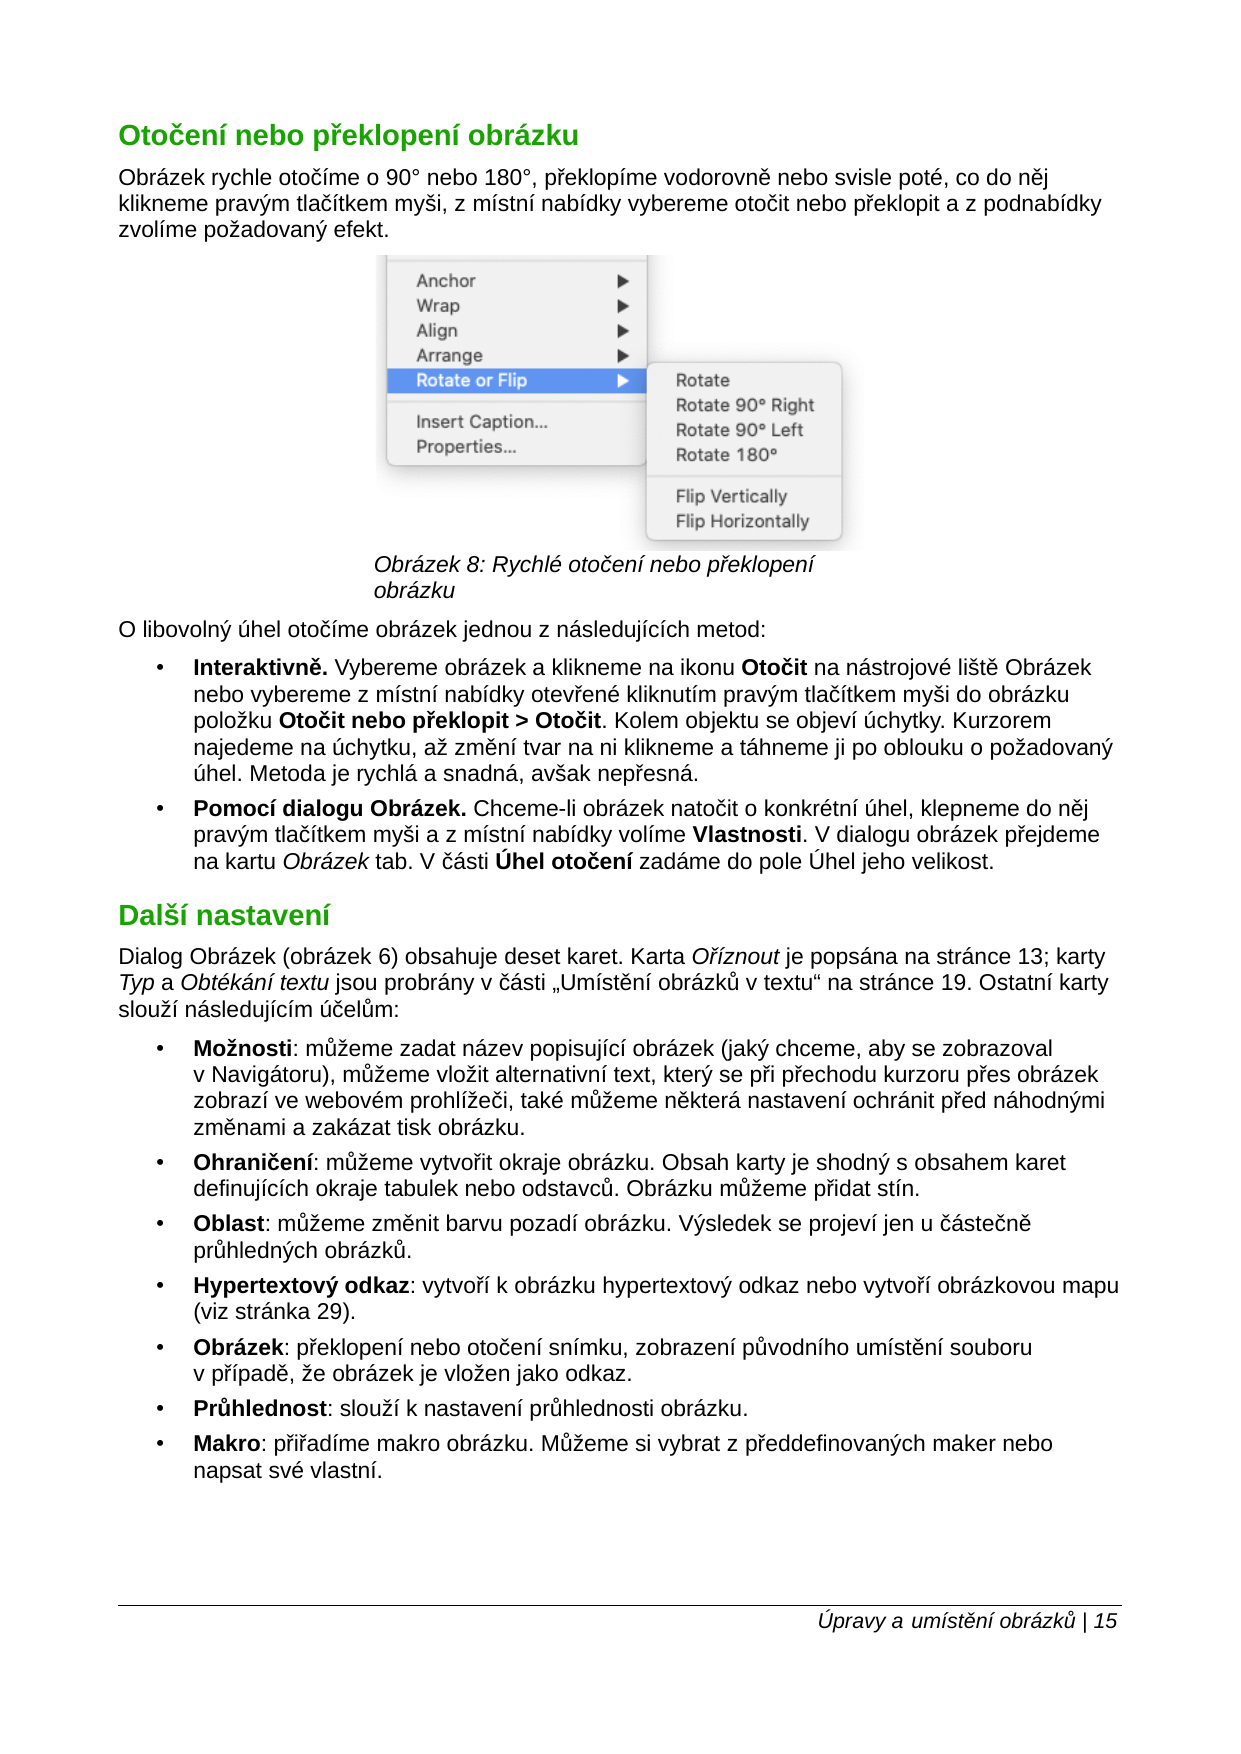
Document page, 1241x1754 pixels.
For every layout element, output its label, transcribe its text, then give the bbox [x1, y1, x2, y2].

subtitle Další nastavení [118, 898, 1122, 931]
list Průhlednost: slouží k nastavení průhlednosti obrázku. [156, 1395, 1122, 1421]
list Možnosti: můžeme zadat název popisující obrázek (jaký chceme, aby se zobrazoval v Navigátoru), můžeme vložit alternativní text, který se při přechodu kurzoru přes obrázek zobrazí ve webovém prohlížeči, také můžeme některá nastavení ochránit před náhodnými změnami a zakázat tisk obrázku. [156, 1034, 1122, 1140]
list O libovolný úhel otočíme obrázek jednou z následujících metod: [118, 616, 1122, 642]
text Obrázek rychle otočíme o 90° nebo 180°, překlopíme vodorovně nebo svisle poté, co do něj klikneme pravým tlačítkem myši, z místní nabídky vybereme otočit nebo překlopit a z podnabídky zvolíme požadovaný efekt. [118, 163, 1122, 242]
picture [375, 255, 865, 551]
text Obrázek 8: Rychlé otočení nebo překlopení obrázku [373, 255, 867, 603]
list Makro: přiřadíme makro obrázku. Můžeme si vybrat z předdefinovaných maker nebo napsat své vlastní. [156, 1430, 1122, 1483]
list Dialog Obrázek (obrázek 6) obsahuje deset karet. Karta Oříznout je popsána na stránce 13; karty Typ a Obtékání textu jsou probrány v části „Umístění obrázků v textu“ na stránce 19. Ostatní karty slouží následujícím účelům: [118, 943, 1122, 1022]
list Obrázek: překlopení nebo otočení snímku, zobrazení původního umístění souboru v případě, že obrázek je vložen jako odkaz. [156, 1333, 1122, 1386]
list Hypertextový odkaz: vytvoří k obrázku hypertextový odkaz nebo vytvoří obrázkovou mapu (viz stránka 29). [156, 1272, 1122, 1325]
subtitle Otočení nebo překlopení obrázku [118, 118, 1122, 152]
list Interaktivně. Vybereme obrázek a klikneme na ikonu Otočit na nástrojové liště Obrázek nebo vybereme z místní nabídky otevřené kliknutím pravým tlačítkem myši do obrázku položku Otočit nebo překlopit > Otočit. Kolem objektu se objeví úchytky. Kurzorem najedeme na úchytku, až změní tvar na ni klikneme a táhneme ji po oblouku o požadovaný úhel. Metoda je rychlá a snadná, avšak nepřesná. [156, 654, 1122, 786]
list Ohraničení: můžeme vytvořit okraje obrázku. Obsah karty je shodný s obsahem karet definujících okraje tabulek nebo odstavců. Obrázku můžeme přidat stín. [156, 1149, 1122, 1202]
list Pomocí dialogu Obrázek. Chceme-li obrázek natočit o konkrétní úhel, klepneme do něj pravým tlačítkem myši a z místní nabídky volíme Vlastnosti. V dialogu obrázek přejdeme na kartu Obrázek tab. V části Úhel otočení zadáme do pole Úhel jeho velikost. [156, 795, 1122, 874]
list Oblast: můžeme změnit barvu pozadí obrázku. Výsledek se projeví jen u částečně průhledných obrázků. [156, 1210, 1122, 1263]
